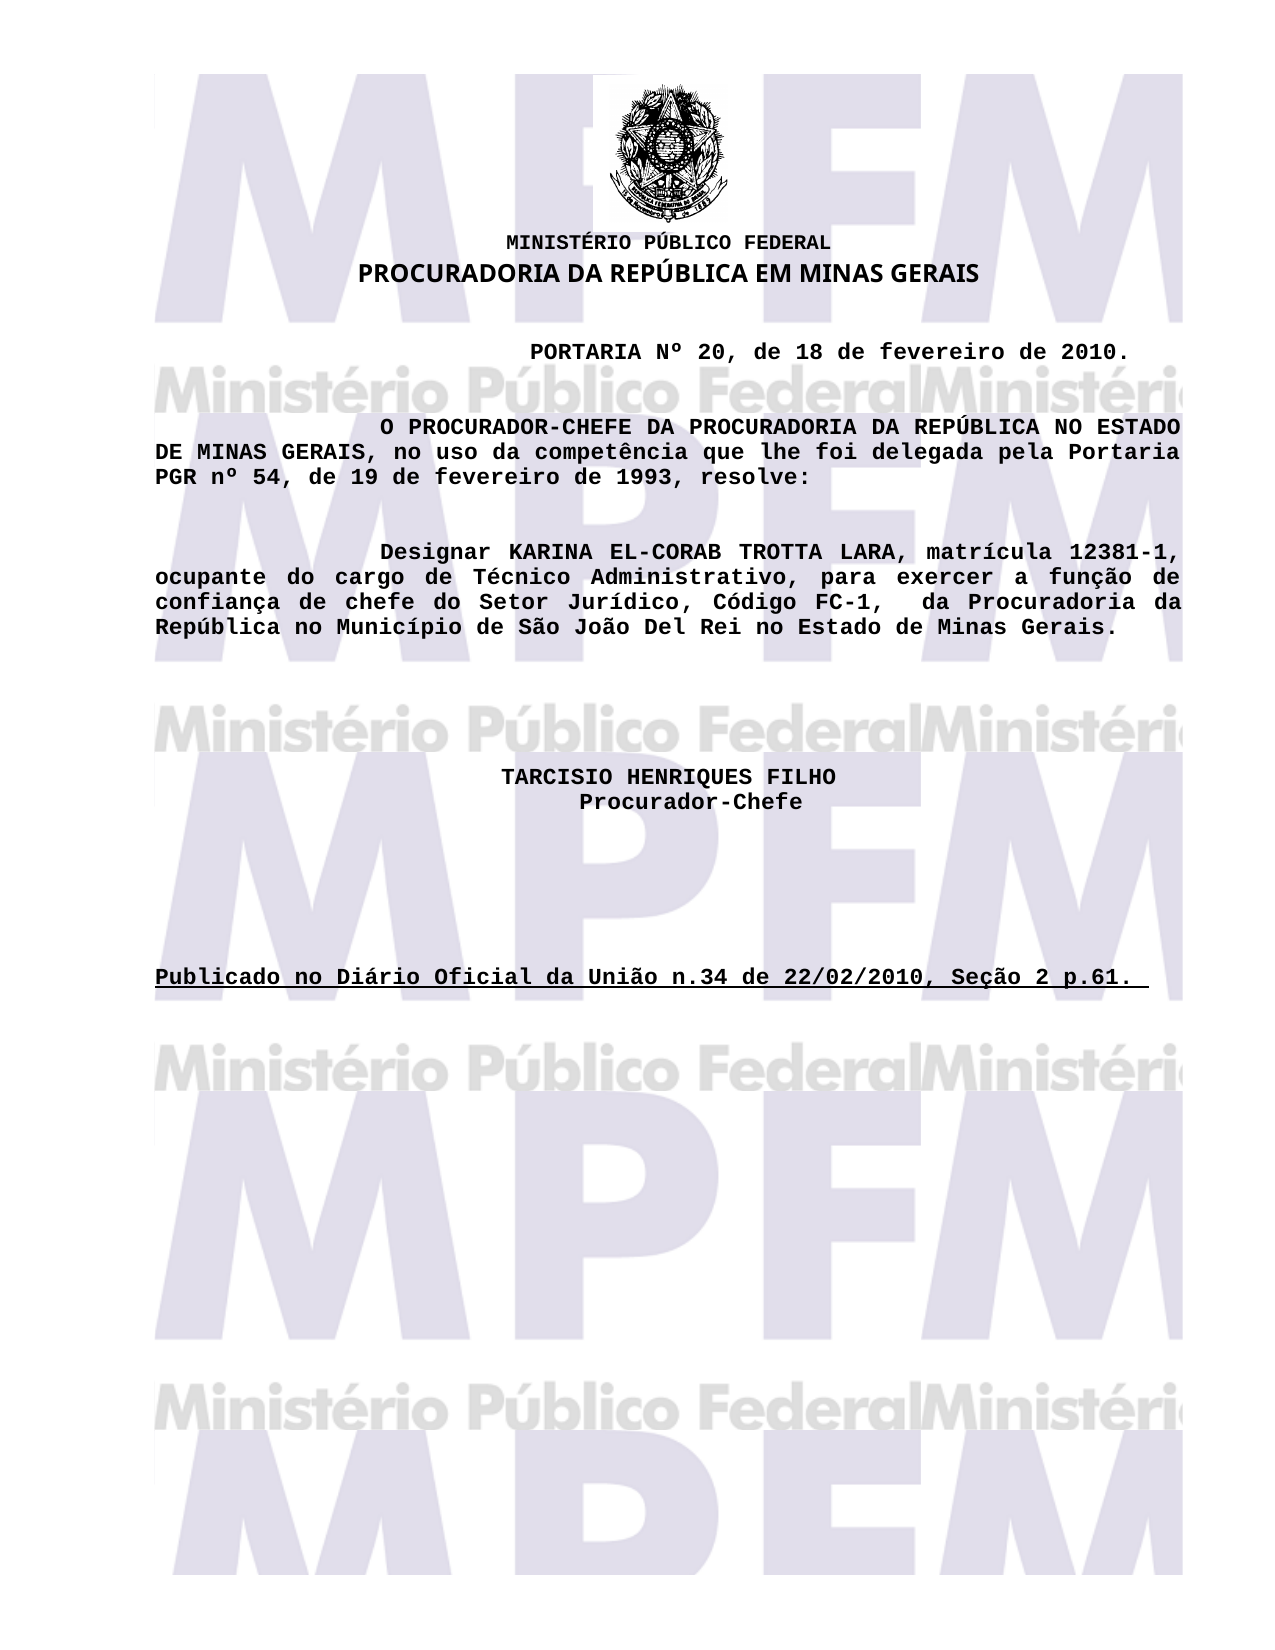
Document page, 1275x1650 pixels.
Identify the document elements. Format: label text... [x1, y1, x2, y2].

text TARCISIO HENRIQUES FILHO [155, 764, 1183, 789]
text Procurador-Chefe [155, 789, 1186, 814]
text Publicado no Diário Oficial da União n.34 de 22/02/2010, Seção 2 p.61. [155, 964, 1186, 989]
text PORTARIA Nº 20, de 18 de fevereiro de 2010. [530, 339, 1186, 364]
text Designar KARINA EL-CORAB TROTTA LARA, matrícula 12381-1, ocupante do cargo de Técnico Administrativo, para exercer a função de confiança de chefe do Setor Jurídico, Código FC-1, da Procuradoria da República no Município de São João Del Rei no Estado de Minas Gerais. [155, 539, 1183, 639]
picture [154, 74, 1183, 1575]
text O PROCURADOR-CHEFE DA PROCURADORIA DA REPÚBLICA NO ESTADO DE MINAS GERAIS, no uso da competência que lhe foi delegada pela Portaria PGR nº 54, de 19 de fevereiro de 1993, resolve: [155, 414, 1183, 489]
